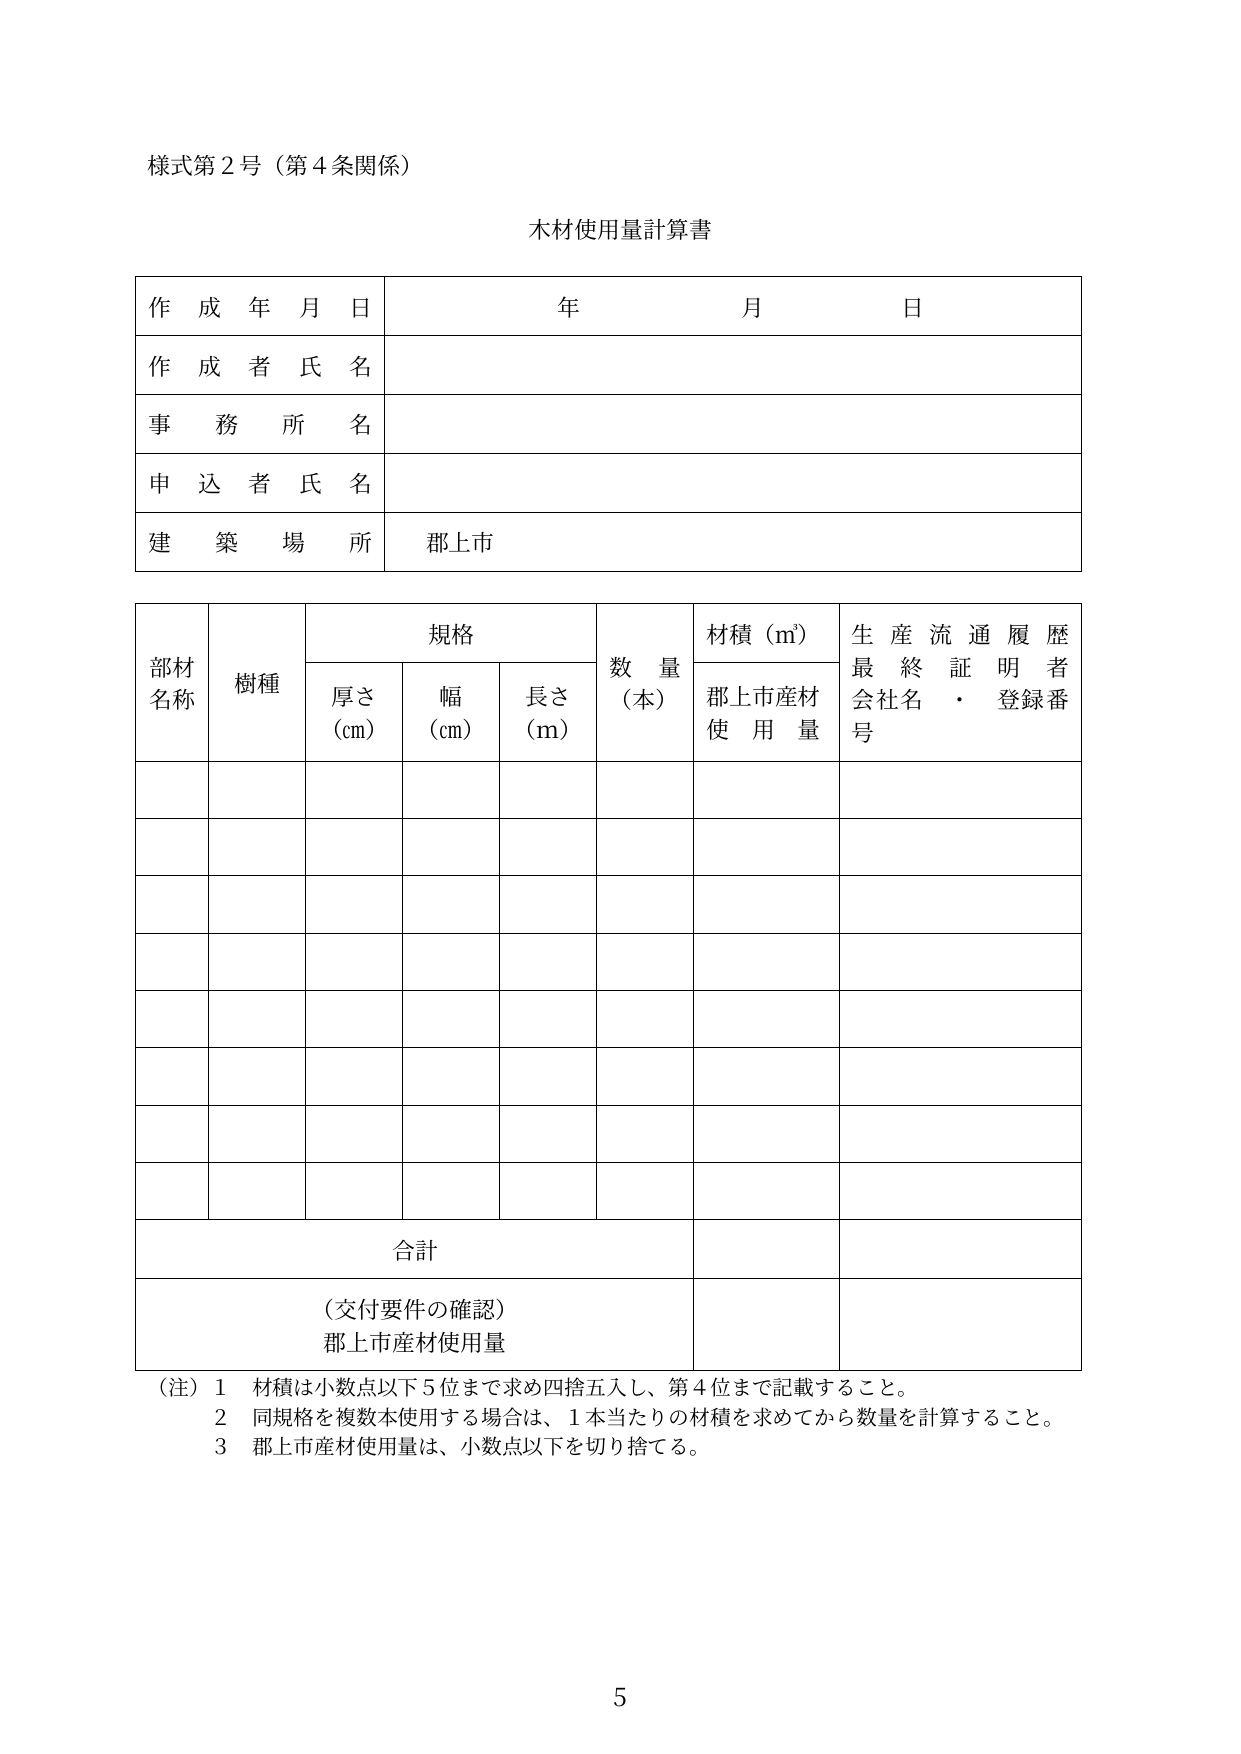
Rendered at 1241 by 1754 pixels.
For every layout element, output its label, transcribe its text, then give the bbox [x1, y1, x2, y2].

table_cell [597, 876, 693, 933]
table_cell [209, 819, 305, 875]
table_cell [597, 934, 693, 990]
table_cell [306, 1163, 402, 1219]
table_cell [306, 762, 402, 818]
table_cell [840, 819, 1081, 875]
table_cell [840, 1048, 1081, 1104]
table_cell 長さ （ｍ） [500, 663, 596, 761]
text ３ 郡上市産材使用量は、小数点以下を切り捨てる。 [148, 1431, 1092, 1461]
table_header 材積（㎥） [694, 604, 839, 662]
table_cell [209, 1163, 305, 1219]
table_cell [840, 876, 1081, 933]
table_cell [694, 762, 839, 818]
table_cell [403, 819, 499, 875]
table_cell [840, 1220, 1081, 1278]
table_cell [840, 991, 1081, 1047]
table_cell [306, 1106, 402, 1162]
table_cell [694, 934, 839, 990]
table_cell [306, 819, 402, 875]
table_header 作成年月日 [136, 277, 384, 335]
table_cell [136, 934, 208, 990]
table_cell [136, 1106, 208, 1162]
table_cell [306, 991, 402, 1047]
table_cell [209, 1106, 305, 1162]
table_cell [500, 876, 596, 933]
table_cell [136, 876, 208, 933]
table_cell （交付要件の確認） 郡上市産材使用量 [136, 1279, 693, 1370]
table_header 年 月 日 [385, 277, 1081, 335]
table_cell 合計 [136, 1220, 693, 1278]
table_header 数量 （本） [597, 604, 693, 761]
table_cell [209, 991, 305, 1047]
table_cell [694, 1220, 839, 1278]
text （注）１ 材積は小数点以下５位まで求め四捨五入し、第４位まで記載すること。 [148, 1371, 1092, 1401]
table_cell [209, 762, 305, 818]
text ２ 同規格を複数本使用する場合は、１本当たりの材積を求めてから数量を計算すること。 [148, 1401, 1092, 1431]
table_cell [500, 934, 596, 990]
table_cell [694, 819, 839, 875]
table_cell 建築場所 [136, 513, 384, 571]
table_cell [597, 1048, 693, 1104]
table_cell [500, 1106, 596, 1162]
table_cell [385, 454, 1081, 512]
table_cell [597, 762, 693, 818]
table_cell [385, 336, 1081, 394]
table_cell [403, 934, 499, 990]
text 様式第２号（第４条関係） [148, 148, 1092, 181]
table_cell [500, 762, 596, 818]
table_cell [306, 1048, 402, 1104]
table_cell 郡上市産材 使 用 量 [694, 663, 839, 761]
table_cell [597, 1106, 693, 1162]
table_cell [840, 1106, 1081, 1162]
table_cell [840, 1279, 1081, 1370]
table_cell [306, 876, 402, 933]
table_cell 申込者氏名 [136, 454, 384, 512]
table_cell [694, 1048, 839, 1104]
table_cell [403, 1163, 499, 1219]
table_cell [403, 876, 499, 933]
table_cell [597, 819, 693, 875]
table_cell 厚さ （㎝） [306, 663, 402, 761]
table_cell [136, 1163, 208, 1219]
table_cell 作成者氏名 [136, 336, 384, 394]
table_cell [694, 1163, 839, 1219]
table_cell [403, 1048, 499, 1104]
table_cell [597, 1163, 693, 1219]
table_cell [840, 762, 1081, 818]
table_header 樹種 [209, 604, 305, 761]
table_cell [840, 934, 1081, 990]
table_cell [209, 1048, 305, 1104]
table_cell [385, 395, 1081, 453]
table_cell [500, 819, 596, 875]
table_cell [500, 1048, 596, 1104]
table_cell [694, 1106, 839, 1162]
table_cell [694, 876, 839, 933]
table_cell 幅 （㎝） [403, 663, 499, 761]
text 木材使用量計算書 [148, 212, 1092, 245]
table_cell [500, 991, 596, 1047]
table_cell [136, 819, 208, 875]
table_cell [694, 1279, 839, 1370]
table_cell 事務所名 [136, 395, 384, 453]
table_header 部材名称 [136, 604, 208, 761]
table_cell [840, 1163, 1081, 1219]
table_cell [597, 991, 693, 1047]
table_cell [136, 762, 208, 818]
table_header 規格 [306, 604, 596, 662]
table_cell [403, 762, 499, 818]
table_cell [403, 991, 499, 1047]
table_cell [500, 1163, 596, 1219]
table_cell [306, 934, 402, 990]
table_header 生産流通履歴 最終証明者 会社名 ・ 登録番号 [840, 604, 1081, 761]
table_cell [209, 934, 305, 990]
table_cell [403, 1106, 499, 1162]
table_cell [694, 991, 839, 1047]
table_cell [209, 876, 305, 933]
table_cell 郡上市 [385, 513, 1081, 571]
table_cell [136, 1048, 208, 1104]
table_cell [136, 991, 208, 1047]
